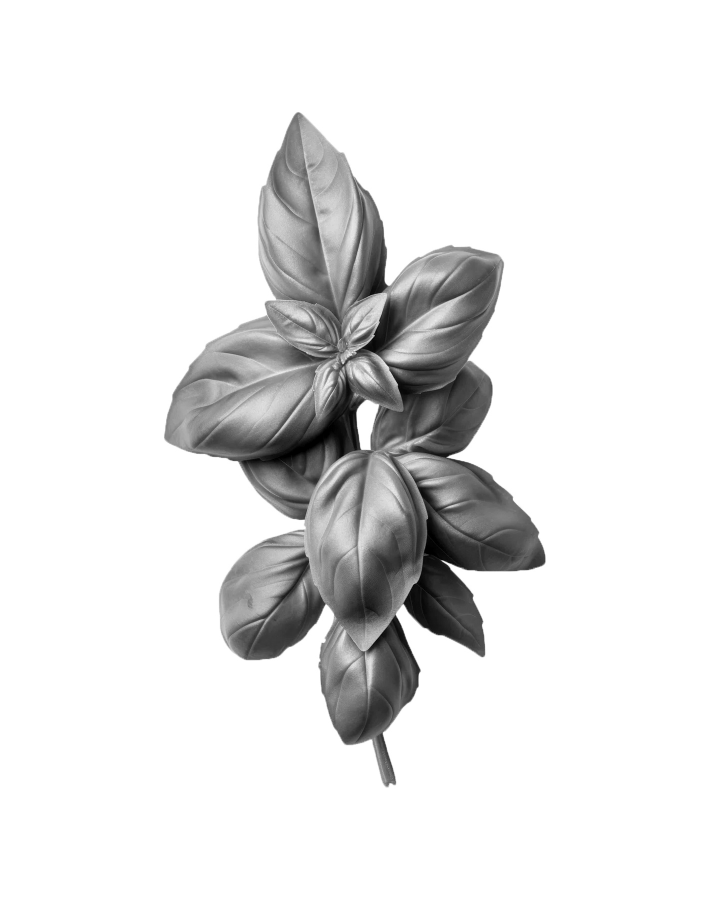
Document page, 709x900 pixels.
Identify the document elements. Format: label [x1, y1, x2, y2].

picture [147, 95, 562, 805]
